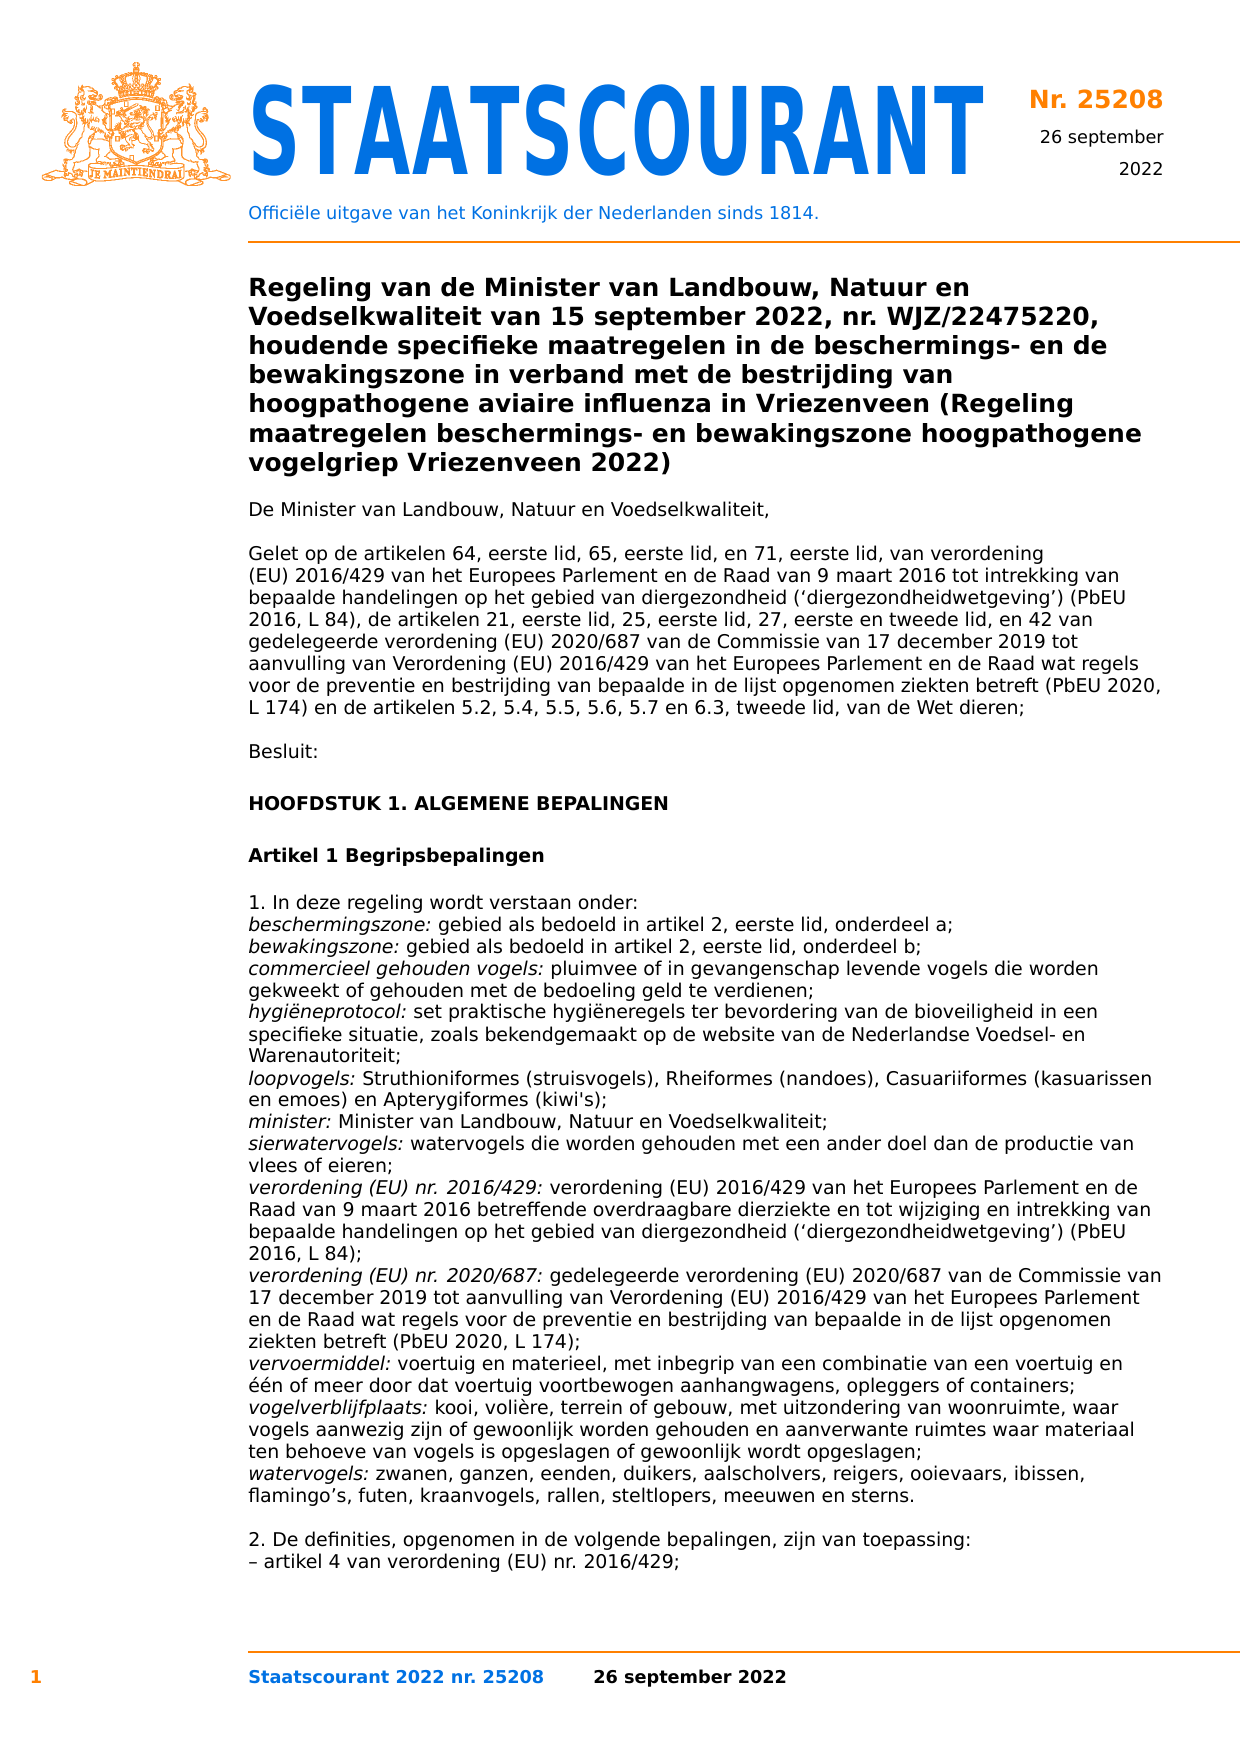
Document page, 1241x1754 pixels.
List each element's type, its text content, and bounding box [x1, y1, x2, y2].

text vogelverblijfplaats: kooi, volière, terrein of gebouw, met uitzondering van woonruimte, waar vogels aanwezig zijn of gewoonlijk worden gehouden en aanverwante ruimtes waar materiaal ten behoeve van vogels is opgeslagen of gewoonlijk wordt opgeslagen; [248, 1397, 1163, 1463]
picture [41, 62, 231, 186]
table_header Nr. 25208 [998, 62, 1240, 121]
text vervoermiddel: voertuig en materieel, met inbegrip van een combinatie van een voertuig en één of meer door dat voertuig voortbewogen aanhangwagens, opleggers of containers; [248, 1353, 1163, 1397]
text – artikel 4 van verordening (EU) nr. 2016/429; [248, 1551, 1163, 1573]
table_header STAATSCOURANT [248, 62, 998, 203]
text hygiëneprotocol: set praktische hygiëneregels ter bevordering van de bioveiligheid in een specifieke situatie, zoals bekendgemaakt op de website van de Nederlandse Voedsel- en Warenautoriteit; [248, 1001, 1163, 1067]
text beschermingszone: gebied als bedoeld in artikel 2, eerste lid, onderdeel a; [248, 913, 1163, 936]
text commercieel gehouden vogels: pluimvee of in gevangenschap levende vogels die worden gekweekt of gehouden met de bedoeling geld te verdienen; [248, 957, 1163, 1001]
subtitle Artikel 1 Begripsbepalingen [248, 844, 1163, 867]
text verordening (EU) nr. 2016/429: verordening (EU) 2016/429 van het Europees Parlement en de Raad van 9 maart 2016 betreffende overdraagbare dierziekte en tot wijziging en intrekking van bepaalde handelingen op het gebied van diergezondheid (‘diergezondheidwetgeving’) (PbEU 2016, L 84); [248, 1177, 1163, 1265]
table_cell Officiële uitgave van het Koninkrijk der Nederlanden sinds 1814. [248, 203, 1240, 241]
text De Minister van Landbouw, Natuur en Voedselkwaliteit, [248, 499, 1163, 521]
text 1. In deze regeling wordt verstaan onder: [248, 892, 1163, 913]
subtitle HOOFDSTUK 1. ALGEMENE BEPALINGEN [248, 793, 1163, 814]
text watervogels: zwanen, ganzen, eenden, duikers, aalscholvers, reigers, ooievaars, ibissen, flamingo’s, futen, kraanvogels, rallen, steltlopers, meeuwen en sterns. [248, 1463, 1163, 1507]
text bewakingszone: gebied als bedoeld in artikel 2, eerste lid, onderdeel b; [248, 936, 1163, 957]
text minister: Minister van Landbouw, Natuur en Voedselkwaliteit; [248, 1111, 1163, 1133]
text sierwatervogels: watervogels die worden gehouden met een ander doel dan de productie van vlees of eieren; [248, 1133, 1163, 1177]
text Gelet op de artikelen 64, eerste lid, 65, eerste lid, en 71, eerste lid, van verordening (EU) 2016/429 van het Europees Parlement en de Raad van 9 maart 2016 tot intrekking van bepaalde handelingen op het gebied van diergezondheid (‘diergezondheidwetgeving’) (PbEU 2016, L 84), de artikelen 21, eerste lid, 25, eerste lid, 27, eerste en tweede lid, en 42 van gedelegeerde verordening (EU) 2020/687 van de Commissie van 17 december 2019 tot aanvulling van Verordening (EU) 2016/429 van het Europees Parlement en de Raad wat regels voor de preventie en bestrijding van bepaalde in de lijst opgenomen ziekten betreft (PbEU 2020, L 174) en de artikelen 5.2, 5.4, 5.5, 5.6, 5.7 en 6.3, tweede lid, van de Wet dieren; [248, 543, 1163, 719]
text 2. De definities, opgenomen in de volgende bepalingen, zijn van toepassing: [248, 1529, 1163, 1551]
subtitle Regeling van de Minister van Landbouw, Natuur en Voedselkwaliteit van 15 september 2022, nr. WJZ/22475220, houdende specifieke maatregelen in de beschermings- en de bewakingszone in verband met de bestrijding van hoogpathogene aviaire influenza in Vriezenveen (Regeling maatregelen beschermings- en bewakingszone hoogpathogene vogelgriep Vriezenveen 2022) [248, 273, 1163, 477]
table_cell 26 september [998, 121, 1240, 153]
table_header [25, 62, 248, 241]
text loopvogels: Struthioniformes (struisvogels), Rheiformes (nandoes), Casuariiformes (kasuarissen en emoes) en Apterygiformes (kiwi's); [248, 1067, 1163, 1111]
text Besluit: [248, 741, 1163, 763]
table_cell 2022 [998, 153, 1240, 203]
text verordening (EU) nr. 2020/687: gedelegeerde verordening (EU) 2020/687 van de Commissie van 17 december 2019 tot aanvulling van Verordening (EU) 2016/429 van het Europees Parlement en de Raad wat regels voor de preventie en bestrijding van bepaalde in de lijst opgenomen ziekten betreft (PbEU 2020, L 174); [248, 1265, 1163, 1353]
